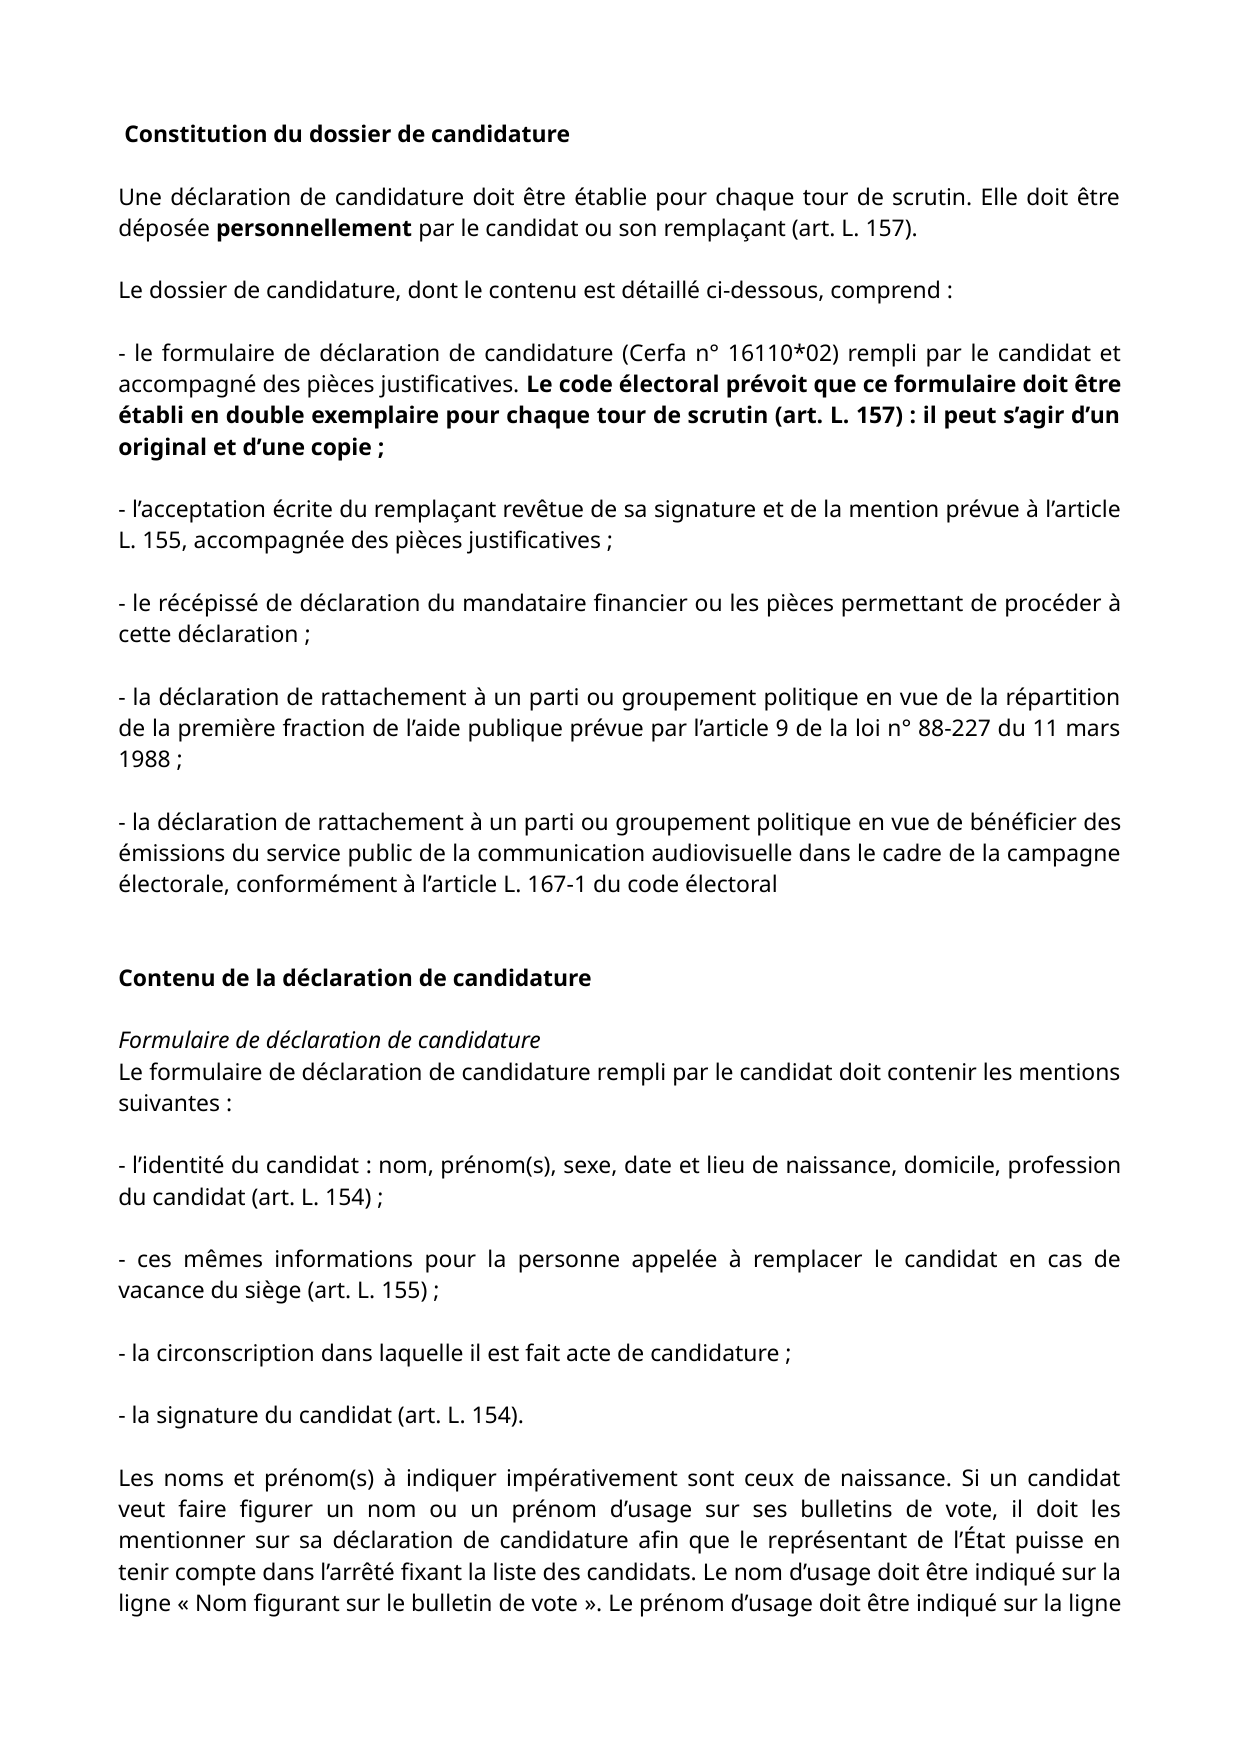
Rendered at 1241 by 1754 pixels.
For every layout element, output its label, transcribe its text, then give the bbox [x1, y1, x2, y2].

text - le récépissé de déclaration du mandataire financier ou les pièces permettant de procéder à cette déclaration ; [118, 587, 1122, 649]
text - la déclaration de rattachement à un parti ou groupement politique en vue de bénéficier des émissions du service public de la communication audiovisuelle dans le cadre de la campagne électorale, conformément à l’article L. 167-1 du code électoral [118, 806, 1122, 899]
text - la déclaration de rattachement à un parti ou groupement politique en vue de la répartition de la première fraction de l’aide publique prévue par l’article 9 de la loi n° 88-227 du 11 mars 1988 ; [118, 681, 1122, 774]
text Les noms et prénom(s) à indiquer impérativement sont ceux de naissance. Si un candidat veut faire figurer un nom ou un prénom d’usage sur ses bulletins de vote, il doit les mentionner sur sa déclaration de candidature afin que le représentant de l’État puisse en tenir compte dans l’arrêté fixant la liste des candidats. Le nom d’usage doit être indiqué sur la ligne « Nom figurant sur le bulletin de vote ». Le prénom d’usage doit être indiqué sur la ligne [118, 1462, 1122, 1618]
text Formulaire de déclaration de candidature [118, 1024, 1122, 1056]
text Contenu de la déclaration de candidature [118, 962, 1122, 993]
text Le dossier de candidature, dont le contenu est détaillé ci-dessous, comprend : [118, 274, 1122, 306]
text - la signature du candidat (art. L. 154). [118, 1399, 1122, 1431]
text - l’acceptation écrite du remplaçant revêtue de sa signature et de la mention prévue à l’article L. 155, accompagnée des pièces justificatives ; [118, 493, 1122, 556]
text - ces mêmes informations pour la personne appelée à remplacer le candidat en cas de vacance du siège (art. L. 155) ; [118, 1243, 1122, 1306]
text - le formulaire de déclaration de candidature (Cerfa n° 16110*02) rempli par le candidat et accompagné des pièces justificatives. Le code électoral prévoit que ce formulaire doit être établi en double exemplaire pour chaque tour de scrutin (art. L. 157) : il peut s’agir d’un original et d’une copie ; [118, 337, 1122, 462]
text - la circonscription dans laquelle il est fait acte de candidature ; [118, 1337, 1122, 1368]
text Constitution du dossier de candidature [118, 118, 1122, 149]
text Le formulaire de déclaration de candidature rempli par le candidat doit contenir les mentions suivantes : [118, 1056, 1122, 1118]
text - l’identité du candidat : nom, prénom(s), sexe, date et lieu de naissance, domicile, profession du candidat (art. L. 154) ; [118, 1149, 1122, 1212]
text Une déclaration de candidature doit être établie pour chaque tour de scrutin. Elle doit être déposée personnellement par le candidat ou son remplaçant (art. L. 157). [118, 181, 1122, 243]
